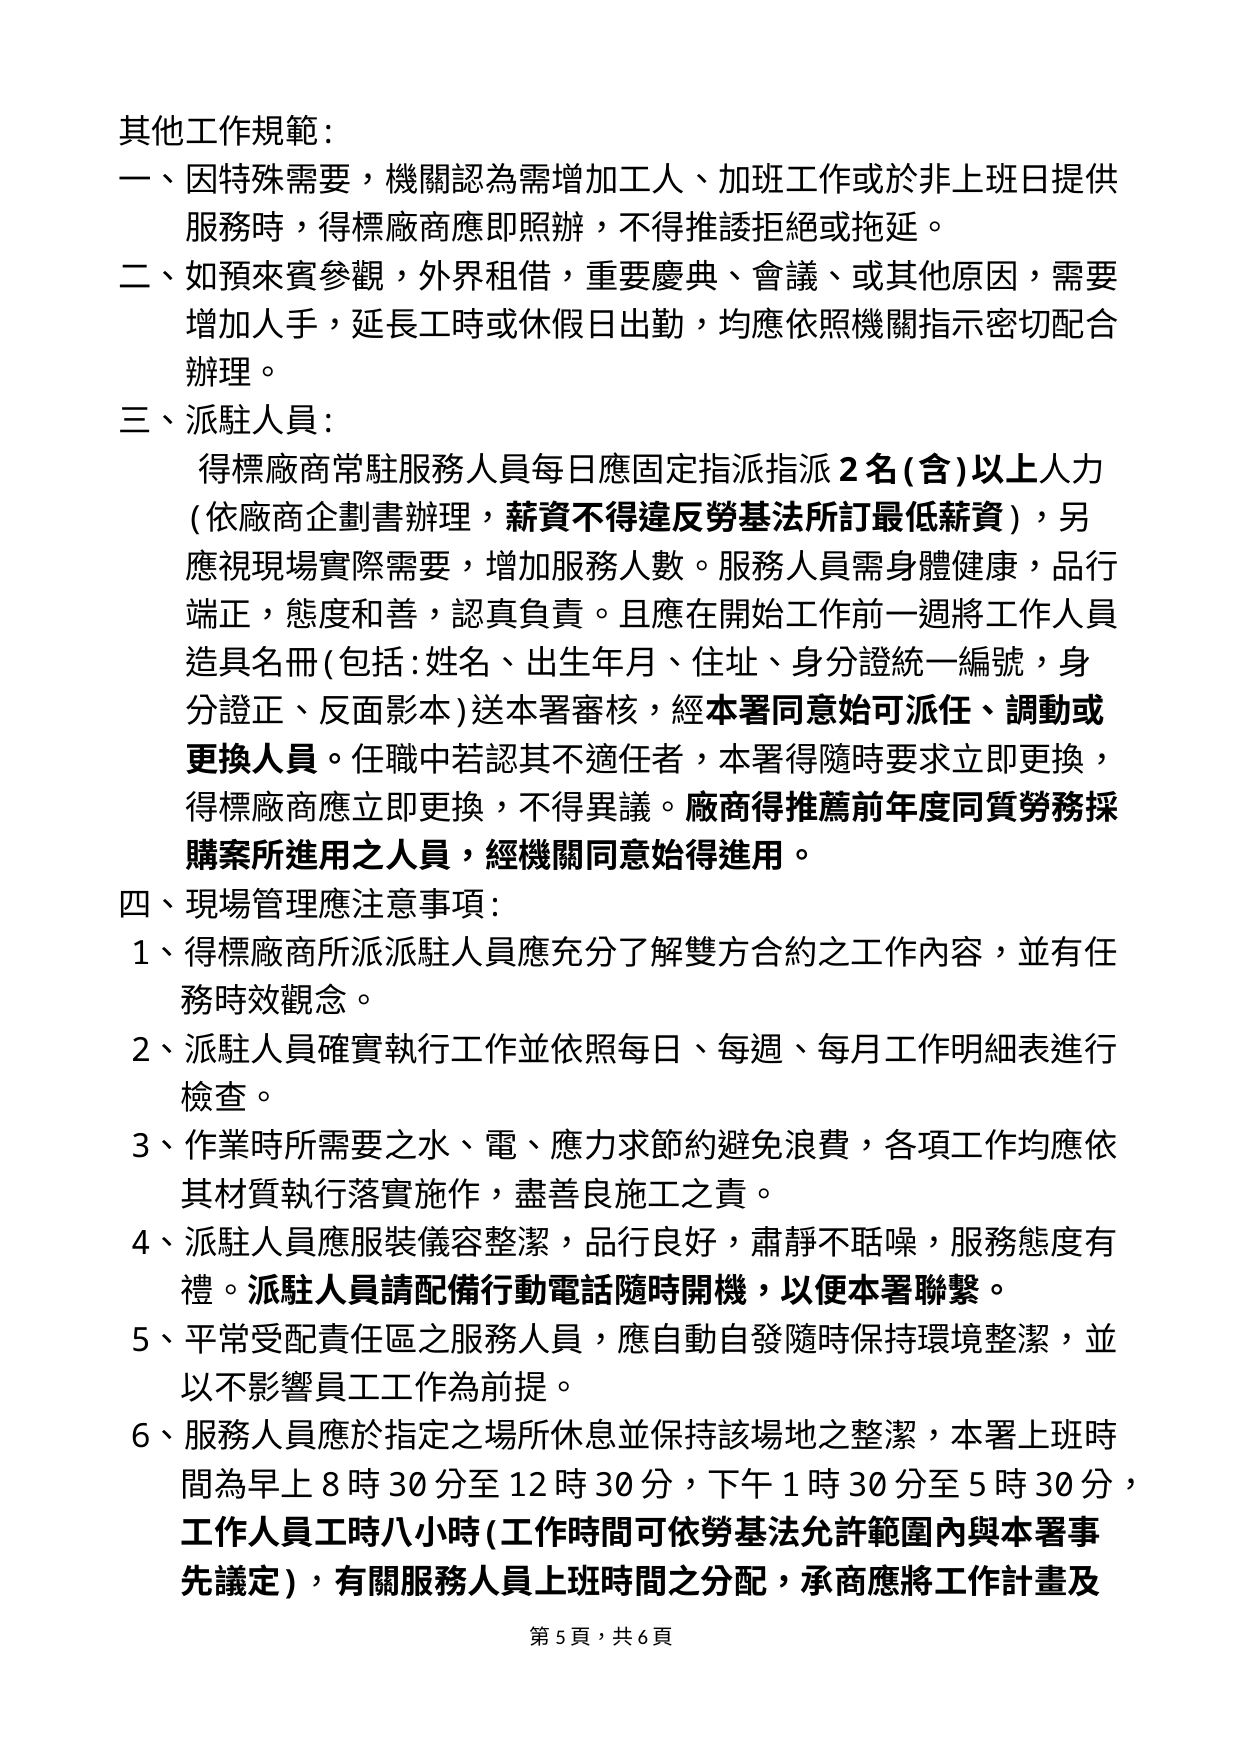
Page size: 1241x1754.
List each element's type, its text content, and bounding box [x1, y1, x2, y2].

text 5、平常受配責任區之服務人員，應自動自發隨時保持環境整潔，並以不影響員工工作為前提。 [131, 1312, 1122, 1409]
text 三、派駐人員: [118, 394, 1122, 442]
text 一、因特殊需要，機關認為需增加工人、加班工作或於非上班日提供服務時，得標廠商應即照辦，不得推諉拒絕或拖延。 [118, 153, 1122, 249]
text 4、派駐人員應服裝儀容整潔，品行良好，肅靜不聒噪，服務態度有禮。派駐人員請配備行動電話隨時開機，以便本署聯繫。 [131, 1216, 1122, 1312]
text 2、派駐人員確實執行工作並依照每日、每週、每月工作明細表進行檢查。 [131, 1022, 1122, 1119]
text 其他工作規範: [118, 104, 1122, 153]
text 二、如預來賓參觀，外界租借，重要慶典、會議、或其他原因，需要增加人手，延長工時或休假日出勤，均應依照機關指示密切配合辦理。 [118, 249, 1122, 394]
text 3、作業時所需要之水、電、應力求節約避免浪費，各項工作均應依其材質執行落實施作，盡善良施工之責。 [131, 1119, 1122, 1216]
text 四、現場管理應注意事項: [118, 877, 1122, 926]
text 得標廠商常駐服務人員每日應固定指派指派2名(含)以上人力(依廠商企劃書辦理，薪資不得違反勞基法所訂最低薪資)，另應視現場實際需要，增加服務人數。服務人員需身體健康，品行端正，態度和善，認真負責。且應在開始工作前一週將工作人員造具名冊(包括:姓名、出生年月、住址、身分證統一編號，身分證正、反面影本)送本署審核，經本署同意始可派任、調動或更換人員。任職中若認其不適任者，本署得隨時要求立即更換，得標廠商應立即更換，不得異議。廠商得推薦前年度同質勞務採購案所進用之人員，經機關同意始得進用。 [118, 442, 1122, 877]
text 1、得標廠商所派派駐人員應充分了解雙方合約之工作內容，並有任務時效觀念。 [131, 926, 1122, 1022]
text 6、服務人員應於指定之場所休息並保持該場地之整潔，本署上班時間為早上8時30分至12時30分，下午1時30分至5時30分，工作人員工時八小時(工作時間可依勞基法允許範圍內與本署事先議定)，有關服務人員上班時間之分配，承商應將工作計畫及工時分配表交管理人員控管。 [131, 1409, 1122, 1603]
